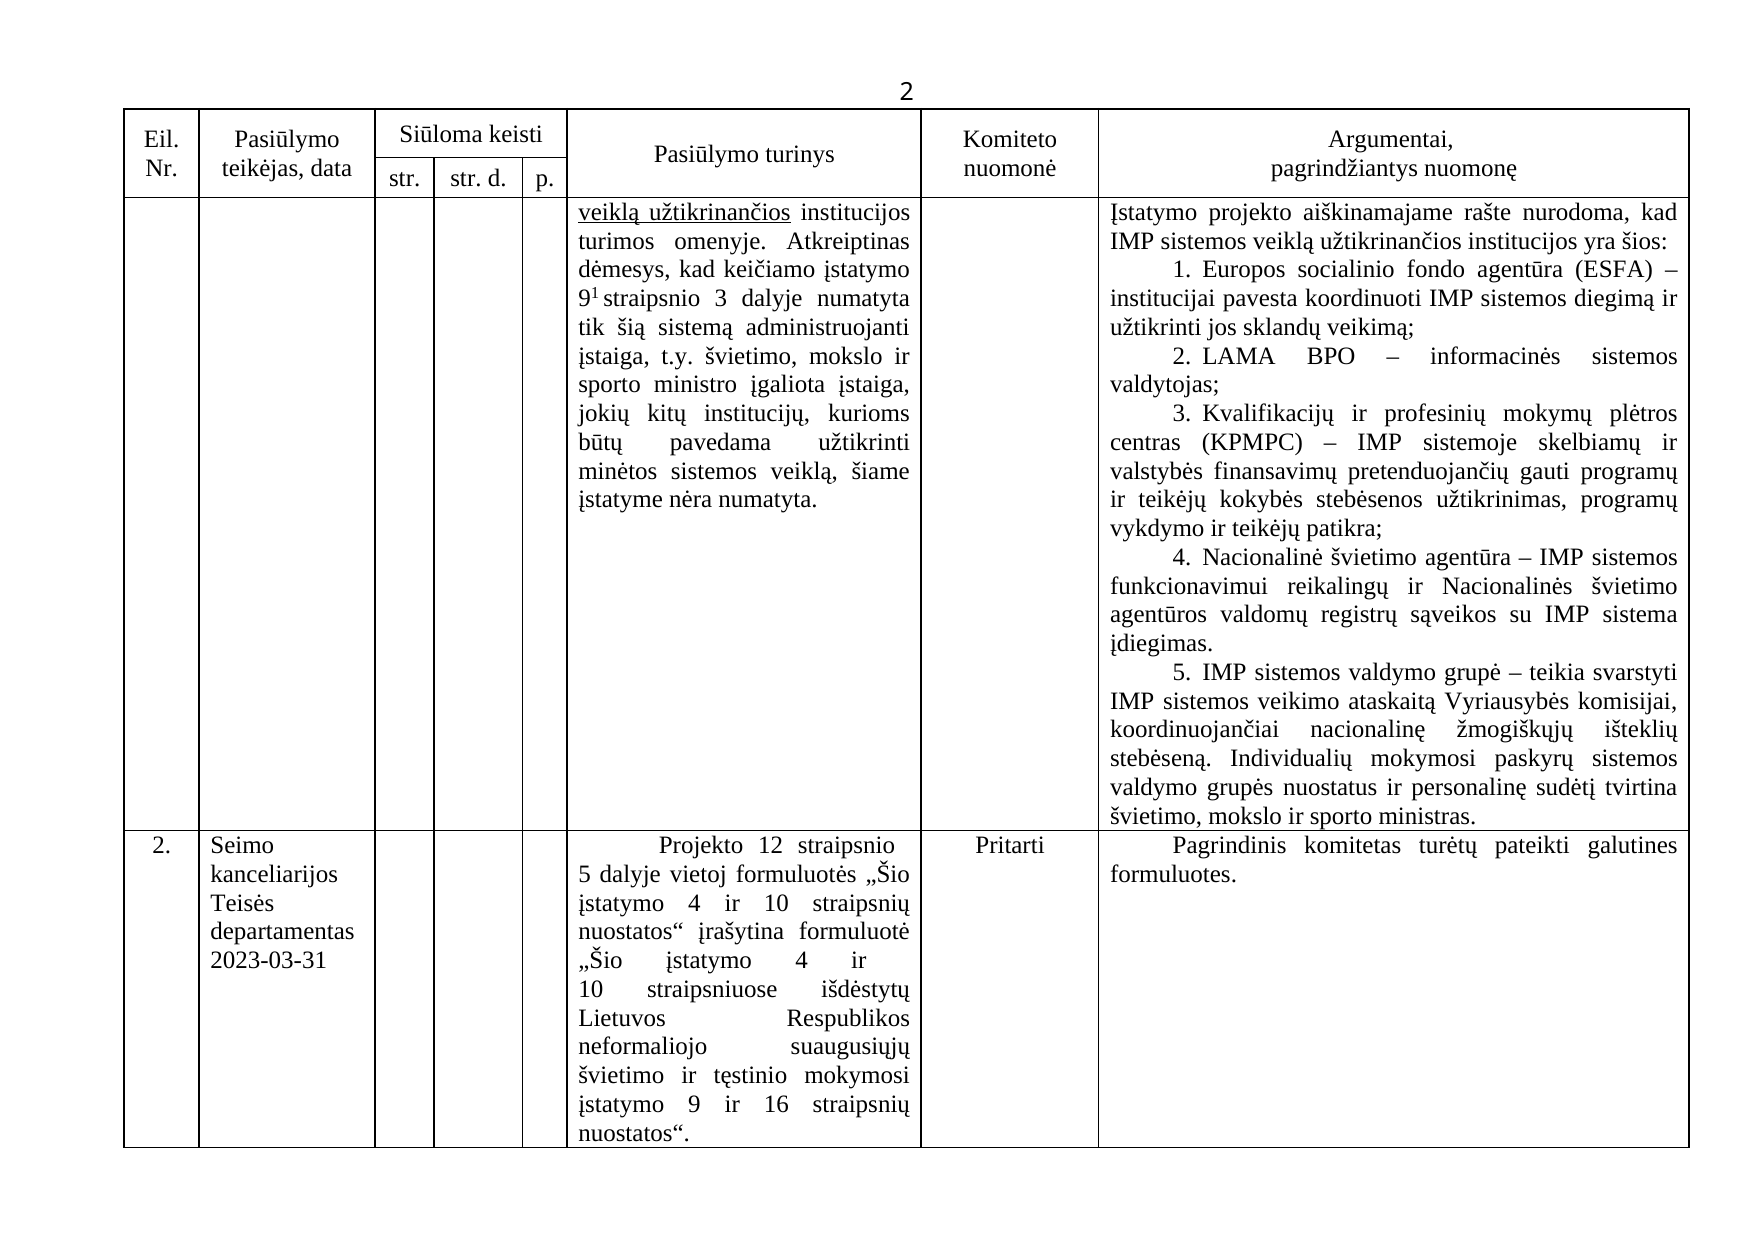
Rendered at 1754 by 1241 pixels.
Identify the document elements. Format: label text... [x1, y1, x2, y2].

table_cell Seimo kanceliarijos Teisės departamentas 2023-03-31 [200, 831, 374, 1146]
table_header Argumentai, pagrindžiantys nuomonę [1099, 110, 1688, 197]
table_cell Pritarti [922, 831, 1098, 1146]
table_header Eil. Nr. [125, 110, 198, 197]
table_cell [376, 831, 433, 1146]
table_cell str. [376, 158, 433, 197]
table_cell veiklą užtikrinančios institucijos turimos omenyje. Atkreiptinas dėmesys, kad keičiamo įstatymo 91 straipsnio 3 dalyje numatyta tik šią sistemą administruojanti įstaiga, t.y. švietimo, mokslo ir sporto ministro įgaliota įstaiga, jokių kitų institucijų, kurioms būtų pavedama užtikrinti minėtos sistemos veiklą, šiame įstatyme nėra numatyta. [568, 198, 920, 829]
table_cell [523, 198, 566, 829]
table_cell 2. [125, 831, 198, 1146]
table_cell str. d. [435, 158, 522, 197]
table_header Pasiūlymo teikėjas, data [200, 110, 374, 197]
table_cell [125, 198, 198, 829]
table_cell [435, 198, 522, 829]
table_cell p. [523, 158, 566, 197]
table_cell Pagrindinis komitetas turėtų pateikti galutines formuluotes. [1099, 831, 1688, 1146]
table_cell [200, 198, 374, 829]
table_header Pasiūlymo turinys [568, 110, 920, 197]
table_cell [376, 198, 433, 829]
table_header Komiteto nuomonė [922, 110, 1098, 197]
table_cell Įstatymo projekto aiškinamajame rašte nurodoma, kad IMP sistemos veiklą užtikrinančios institucijos yra šios: Europos socialinio fondo agentūra (ESFA) – institucijai pavesta koordinuoti IMP sistemos diegimą ir užtikrinti jos sklandų veikimą; LAMA BPO – informacinės sistemos valdytojas; Kvalifikacijų ir profesinių mokymų plėtros centras (KPMPC) – IMP sistemoje skelbiamų ir valstybės finansavimų pretenduojančių gauti programų ir teikėjų kokybės stebėsenos užtikrinimas, programų vykdymo ir teikėjų patikra; Nacionalinė švietimo agentūra – IMP sistemos funkcionavimui reikalingų ir Nacionalinės švietimo agentūros valdomų registrų sąveikos su IMP sistema įdiegimas. IMP sistemos valdymo grupė – teikia svarstyti IMP sistemos veikimo ataskaitą Vyriausybės komisijai, koordinuojančiai nacionalinę žmogiškųjų išteklių stebėseną. Individualių mokymosi paskyrų sistemos valdymo grupės nuostatus ir personalinę sudėtį tvirtina švietimo, mokslo ir sporto ministras. [1099, 198, 1688, 829]
table_cell [435, 831, 522, 1146]
table_cell [523, 831, 566, 1146]
table_cell Projekto 12 straipsnio 5 dalyje vietoj formuluotės „Šio įstatymo 4 ir 10 straipsnių nuostatos“ įrašytina formuluotė „Šio įstatymo 4 ir 10 straipsniuose išdėstytų Lietuvos Respublikos neformaliojo suaugusiųjų švietimo ir tęstinio mokymosi įstatymo 9 ir 16 straipsnių nuostatos“. [568, 831, 920, 1146]
table_header Siūloma keisti [376, 110, 566, 157]
table_cell [922, 198, 1098, 829]
